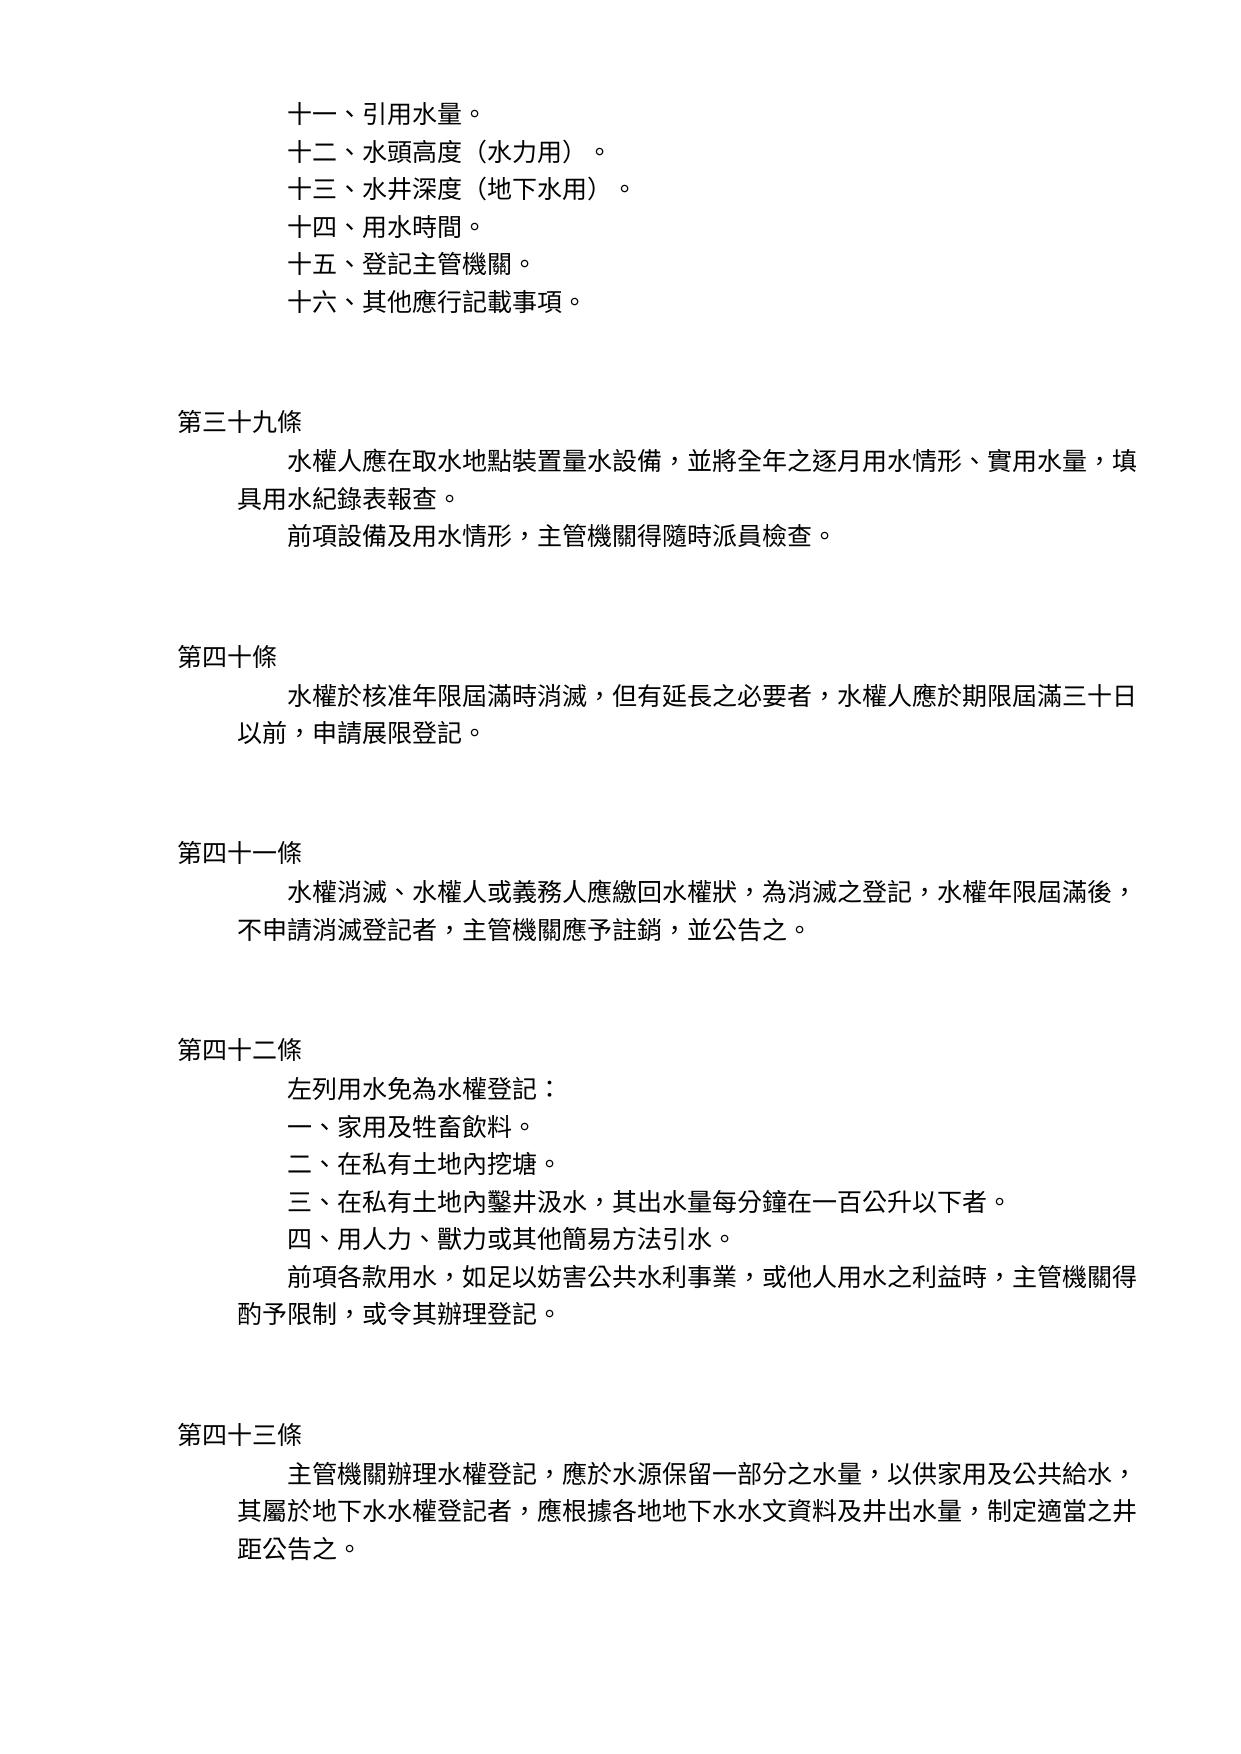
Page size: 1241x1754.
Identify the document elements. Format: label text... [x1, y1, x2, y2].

table_header 水權人應在取水地點裝置量水設備，並將全年之逐月用水情形、實用水量，填具用水紀錄表報查。 前項設備及用水情形，主管機關得隨時派員檢查。 [236, 440, 1144, 555]
table_header 第三十九條 [176, 400, 1150, 594]
table_header 第四十二條 [176, 1029, 1150, 1372]
table_header [131, 400, 176, 594]
table_header [131, 1029, 176, 1372]
table_header [84, 399, 129, 633]
table_header [84, 1027, 129, 1411]
table_header [129, 1411, 1156, 1646]
table_header [131, 1413, 176, 1607]
table_header [129, 830, 1156, 1027]
table_header [131, 832, 176, 988]
table_header [129, 90, 656, 399]
table_header 第四十一條 [176, 832, 1150, 988]
table_header [129, 1027, 1156, 1411]
table_header [131, 91, 176, 360]
table_header 主管機關辦理水權登記，應於水源保留一部分之水量，以供家用及公共給水，其屬於地下水水權登記者，應根據各地地下水水文資料及井出水量，制定適當之井距公告之。 [236, 1452, 1144, 1568]
table_header 第四十三條 [176, 1413, 1150, 1607]
table_header [129, 633, 1156, 830]
table_header [178, 440, 236, 555]
table_header [84, 830, 129, 1027]
table_header 第四十條 [176, 635, 1150, 791]
table_header [178, 674, 236, 752]
table_header [178, 1452, 236, 1568]
table_header [178, 93, 236, 321]
table_header [178, 871, 236, 949]
table_header [84, 90, 129, 399]
table_header [84, 633, 129, 830]
table_header 水權於核准年限屆滿時消滅，但有延長之必要者，水權人應於期限屆滿三十日以前，申請展限登記。 [236, 674, 1144, 752]
table_header 水權消滅、水權人或義務人應繳回水權狀，為消滅之登記，水權年限屆滿後，不申請消滅登記者，主管機關應予註銷，並公告之。 [236, 871, 1144, 949]
table_header [178, 1068, 236, 1333]
table_header [129, 399, 1156, 633]
table_header 左列用水免為水權登記： 一、家用及牲畜飲料。 二、在私有土地內挖塘。 三、在私有土地內鑿井汲水，其出水量每分鐘在一百公升以下者。 四、用人力、獸力或其他簡易方法引水。 前項各款用水，如足以妨害公共水利事業，或他人用水之利益時，主管機關得酌予限制，或令其辦理登記。 [236, 1068, 1144, 1333]
table_header [176, 91, 649, 360]
table_header [131, 635, 176, 791]
table_header [84, 1411, 129, 1646]
table_header 十一、引用水量。 十二、水頭高度（水力用）。 十三、水井深度（地下水用）。 十四、用水時間。 十五、登記主管機關。 十六、其他應行記載事項。 [236, 93, 643, 321]
